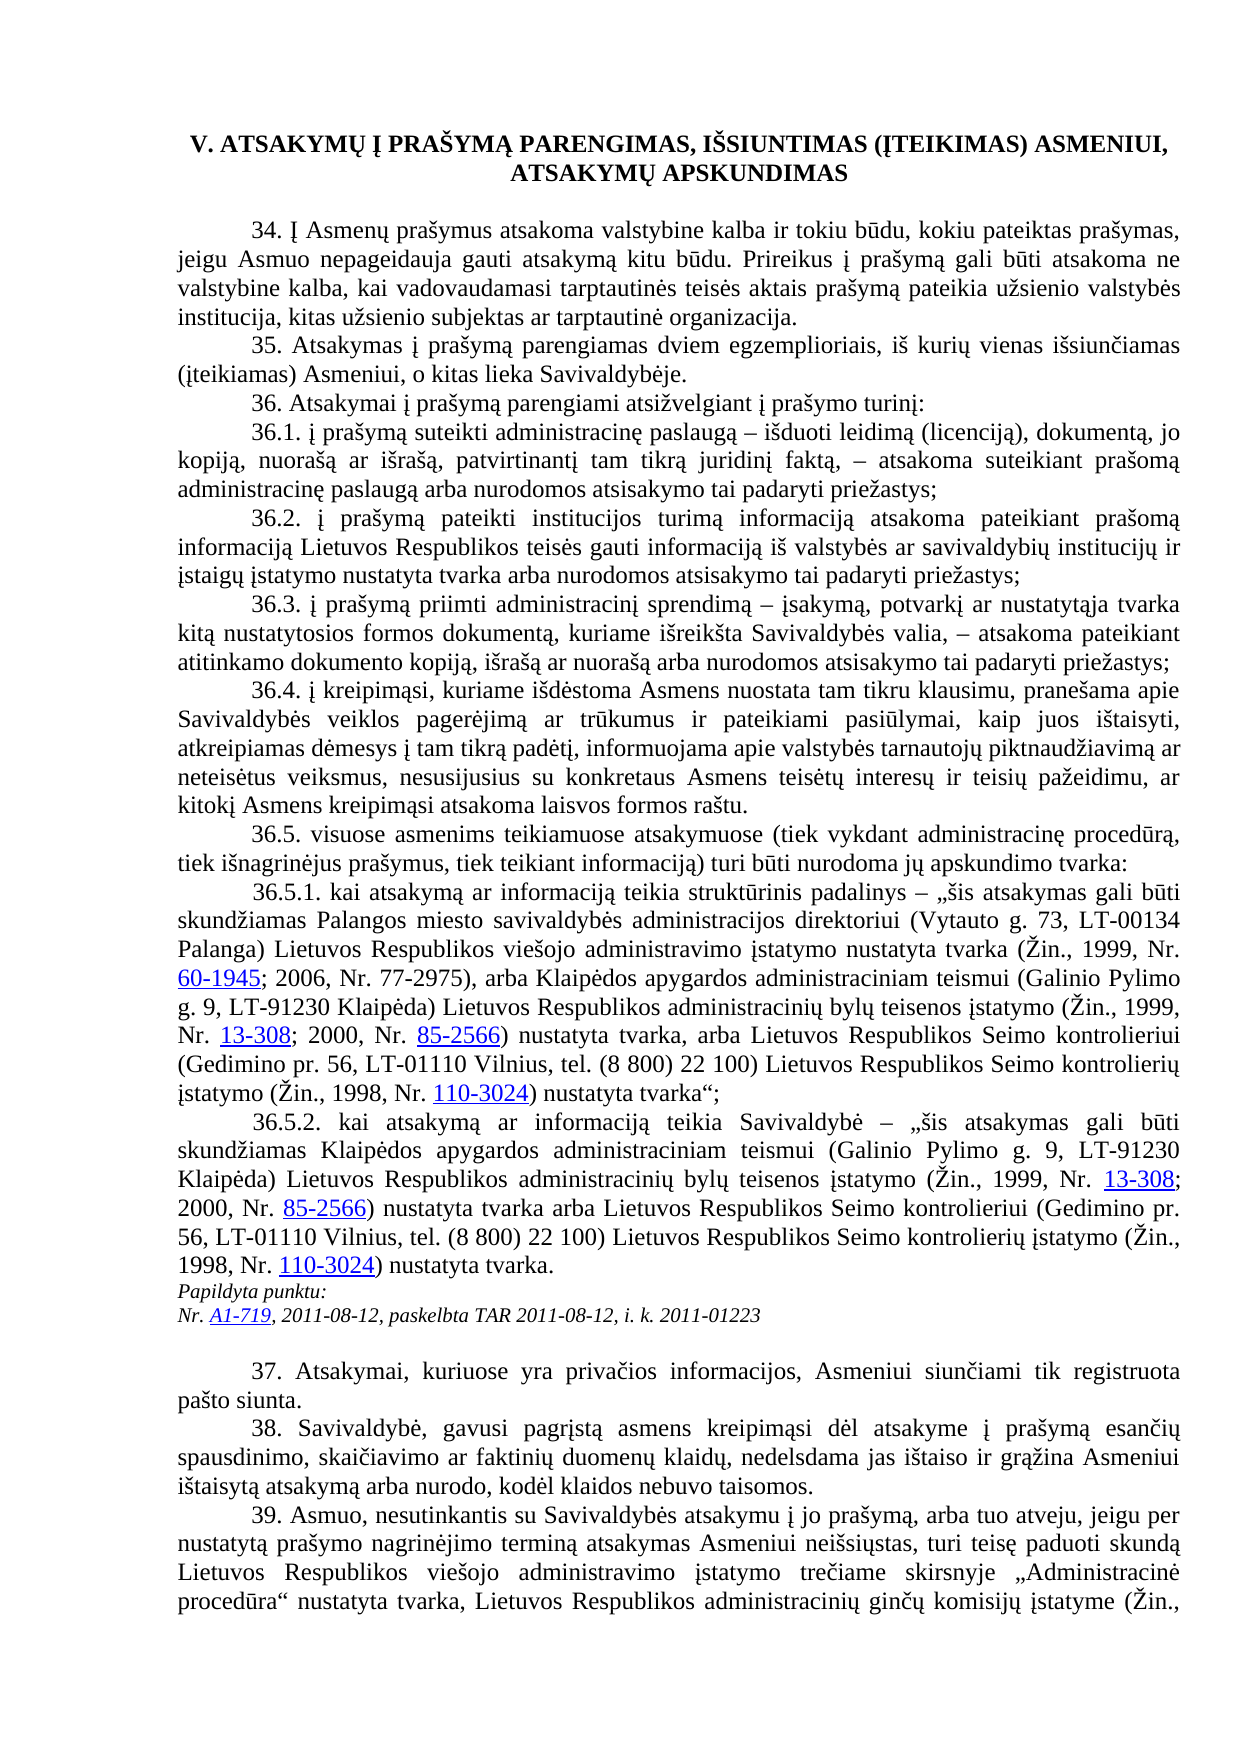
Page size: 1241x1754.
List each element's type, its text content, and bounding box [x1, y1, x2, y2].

text Papildyta punktu: [177, 1279, 1181, 1303]
text 36.1. į prašymą suteikti administracinę paslaugą – išduoti leidimą (licenciją), dokumentą, jo kopiją, nuorašą ar išrašą, patvirtinantį tam tikrą juridinį faktą, – atsakoma suteikiant prašomą administracinę paslaugą arba nurodomos atsisakymo tai padaryti priežastys; [177, 417, 1181, 503]
text 36.5.2. kai atsakymą ar informaciją teikia Savivaldybė – „šis atsakymas gali būti skundžiamas Klaipėdos apygardos administraciniam teismui (Galinio Pylimo g. 9, LT-91230 Klaipėda) Lietuvos Respublikos administracinių bylų teisenos įstatymo (Žin., 1999, Nr. 13-308; 2000, Nr. 85-2566) nustatyta tvarka arba Lietuvos Respublikos Seimo kontrolieriui (Gedimino pr. 56, LT-01110 Vilnius, tel. (8 800) 22 100) Lietuvos Respublikos Seimo kontrolierių įstatymo (Žin., 1998, Nr. 110-3024) nustatyta tvarka. [177, 1107, 1181, 1279]
text 34. Į Asmenų prašymus atsakoma valstybine kalba ir tokiu būdu, kokiu pateiktas prašymas, jeigu Asmuo nepageidauja gauti atsakymą kitu būdu. Prireikus į prašymą gali būti atsakoma ne valstybine kalba, kai vadovaudamasi tarptautinės teisės aktais prašymą pateikia užsienio valstybės institucija, kitas užsienio subjektas ar tarptautinė organizacija. [177, 215, 1181, 330]
text 36.3. į prašymą priimti administracinį sprendimą – įsakymą, potvarkį ar nustatytąja tvarka kitą nustatytosios formos dokumentą, kuriame išreikšta Savivaldybės valia, – atsakoma pateikiant atitinkamo dokumento kopiją, išrašą ar nuorašą arba nurodomos atsisakymo tai padaryti priežastys; [177, 589, 1181, 675]
text 36. Atsakymai į prašymą parengiami atsižvelgiant į prašymo turinį: [177, 388, 1181, 417]
text V. ATSAKYMŲ Į PRAŠYMĄ PARENGIMAS, IŠSIUNTIMAS (ĮTEIKIMAS) ASMENIUI, ATSAKYMŲ APSKUNDIMAS [177, 129, 1181, 187]
text 37. Atsakymai, kuriuose yra privačios informacijos, Asmeniui siunčiami tik registruota pašto siunta. [177, 1356, 1181, 1413]
text 39. Asmuo, nesutinkantis su Savivaldybės atsakymu į jo prašymą, arba tuo atveju, jeigu per nustatytą prašymo nagrinėjimo terminą atsakymas Asmeniui neišsiųstas, turi teisę paduoti skundą Lietuvos Respublikos viešojo administravimo įstatymo trečiame skirsnyje „Administracinė procedūra“ nustatyta tvarka, Lietuvos Respublikos administracinių ginčų komisijų įstatyme (Žin., [177, 1500, 1181, 1615]
text 36.2. į prašymą pateikti institucijos turimą informaciją atsakoma pateikiant prašomą informaciją Lietuvos Respublikos teisės gauti informaciją iš valstybės ar savivaldybių institucijų ir įstaigų įstatymo nustatyta tvarka arba nurodomos atsisakymo tai padaryti priežastys; [177, 503, 1181, 589]
text 36.4. į kreipimąsi, kuriame išdėstoma Asmens nuostata tam tikru klausimu, pranešama apie Savivaldybės veiklos pagerėjimą ar trūkumus ir pateikiami pasiūlymai, kaip juos ištaisyti, atkreipiamas dėmesys į tam tikrą padėtį, informuojama apie valstybės tarnautojų piktnaudžiavimą ar neteisėtus veiksmus, nesusijusius su konkretaus Asmens teisėtų interesų ir teisių pažeidimu, ar kitokį Asmens kreipimąsi atsakoma laisvos formos raštu. [177, 675, 1181, 819]
text 38. Savivaldybė, gavusi pagrįstą asmens kreipimąsi dėl atsakyme į prašymą esančių spausdinimo, skaičiavimo ar faktinių duomenų klaidų, nedelsdama jas ištaiso ir grąžina Asmeniui ištaisytą atsakymą arba nurodo, kodėl klaidos nebuvo taisomos. [177, 1413, 1181, 1500]
text Nr. A1-719, 2011-08-12, paskelbta TAR 2011-08-12, i. k. 2011-01223 [177, 1303, 1181, 1327]
text 36.5. visuose asmenims teikiamuose atsakymuose (tiek vykdant administracinę procedūrą, tiek išnagrinėjus prašymus, tiek teikiant informaciją) turi būti nurodoma jų apskundimo tvarka: [177, 819, 1181, 877]
text 36.5.1. kai atsakymą ar informaciją teikia struktūrinis padalinys – „šis atsakymas gali būti skundžiamas Palangos miesto savivaldybės administracijos direktoriui (Vytauto g. 73, LT-00134 Palanga) Lietuvos Respublikos viešojo administravimo įstatymo nustatyta tvarka (Žin., 1999, Nr. 60-1945; 2006, Nr. 77-2975), arba Klaipėdos apygardos administraciniam teismui (Galinio Pylimo g. 9, LT-91230 Klaipėda) Lietuvos Respublikos administracinių bylų teisenos įstatymo (Žin., 1999, Nr. 13-308; 2000, Nr. 85-2566) nustatyta tvarka, arba Lietuvos Respublikos Seimo kontrolieriui (Gedimino pr. 56, LT-01110 Vilnius, tel. (8 800) 22 100) Lietuvos Respublikos Seimo kontrolierių įstatymo (Žin., 1998, Nr. 110-3024) nustatyta tvarka“; [177, 877, 1181, 1107]
text 35. Atsakymas į prašymą parengiamas dviem egzemplioriais, iš kurių vienas išsiunčiamas (įteikiamas) Asmeniui, o kitas lieka Savivaldybėje. [177, 330, 1181, 388]
